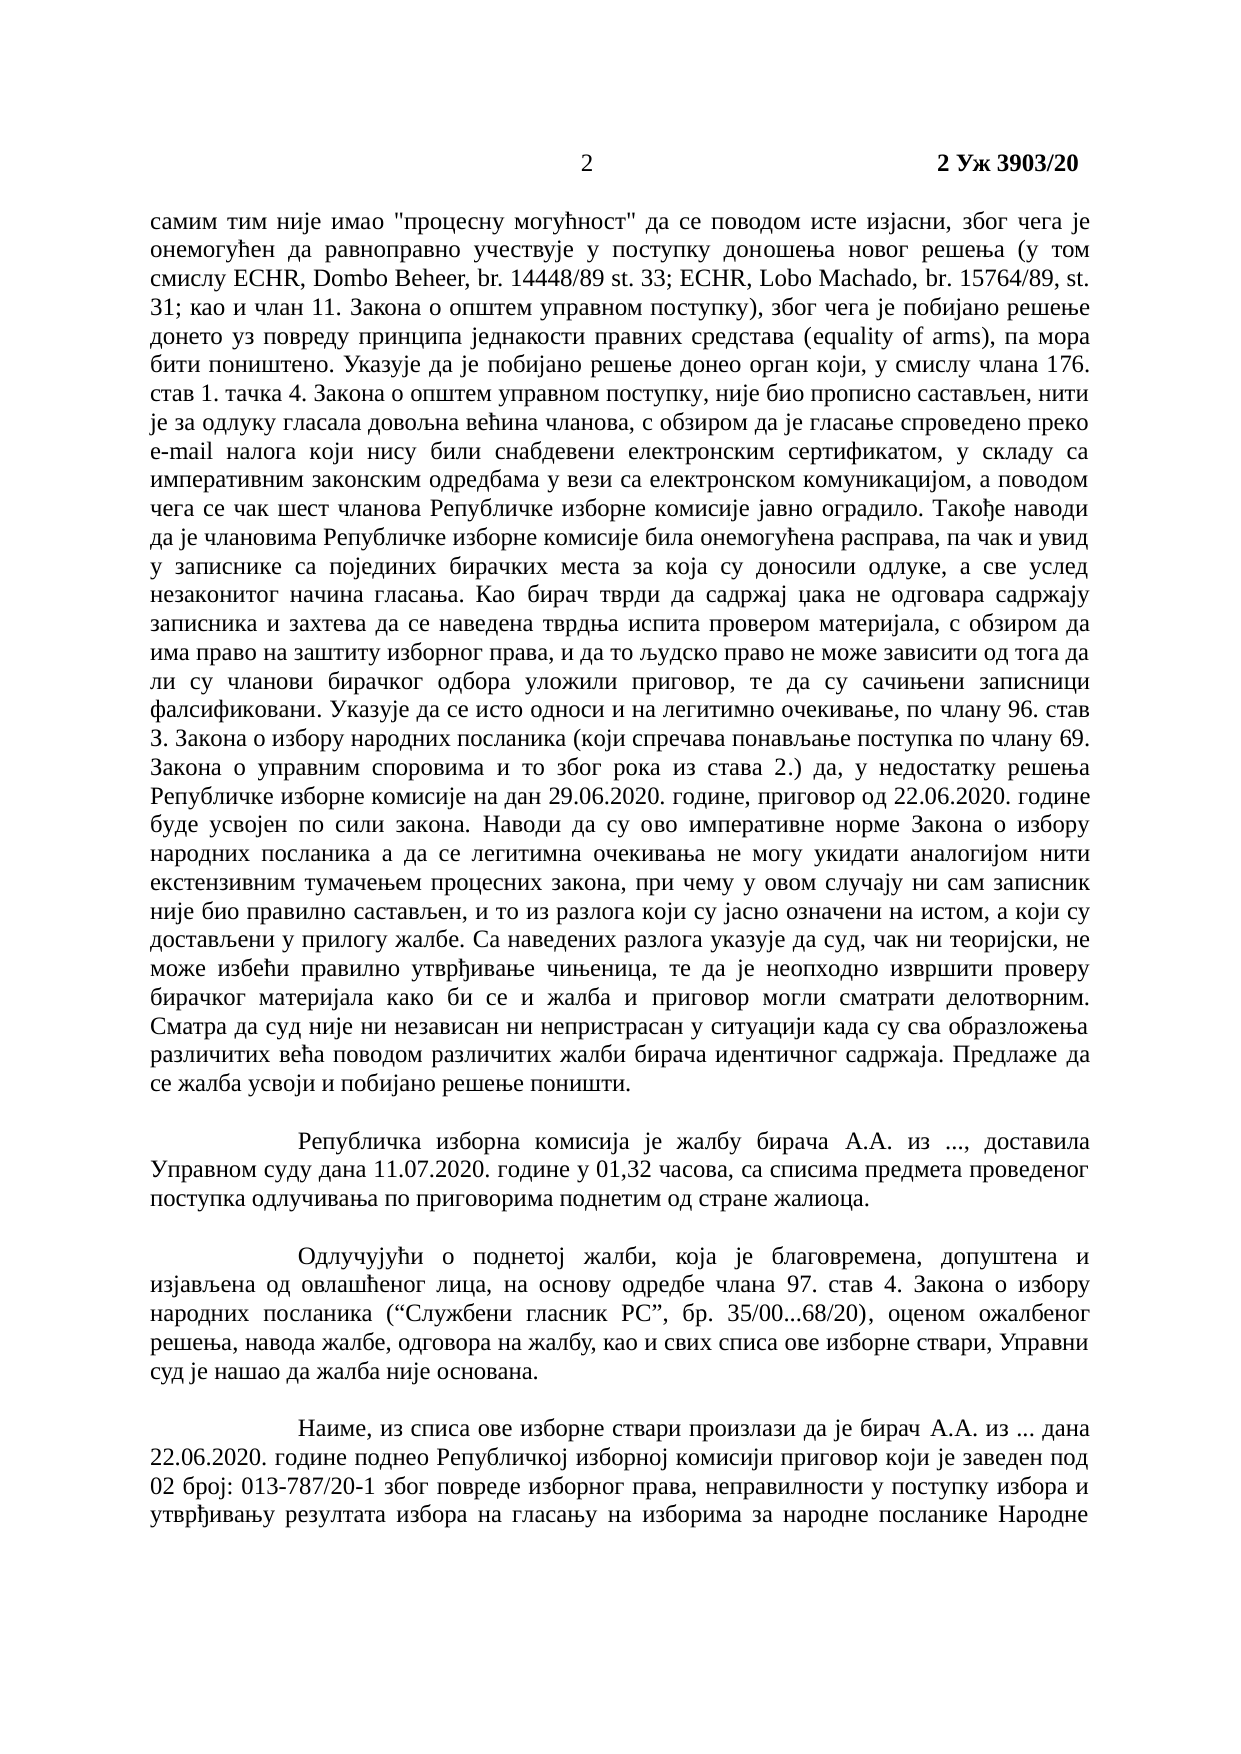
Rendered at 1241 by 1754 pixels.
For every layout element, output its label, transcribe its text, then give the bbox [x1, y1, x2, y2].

text самим тим није имао "процесну могућност" да се поводом исте изјасни, због чега је онемогућен да равноправно учествује у поступку доношења новог решења (у том смислу ECHR, Dombo Beheer, br. 14448/89 st. 33; ECHR, Lobo Machado, br. 15764/89, st. 31; као и члан 11. Закона о општем управном поступку), због чега је побијано решење донето уз повреду принципа једнакости правних средстава (equality of arms), па мора бити поништено. Указује да је побијано решење донео орган који, у смислу члана 176. став 1. тачка 4. Закона о општем управном поступку, није био прописно састављен, нити је за одлуку гласала довољна већина чланова, с обзиром да је гласање спроведено преко e-mail налога који нису били снабдевени електронским сертификатом, у складу са императивним законским одредбама у вези са електронском комуникацијом, а поводом чега се чак шест чланова Републичке изборне комисије јавно оградило. Такође наводи да је члановима Републичке изборне комисије била онемогућена расправа, па чак и увид у записнике са појединих бирачких места за која су доносили одлуке, а све услед незаконитог начина гласања. Као бирач тврди да садржај џака не одговара садржају записника и захтева да се наведена тврдња испита провером материјала, с обзиром да има право на заштиту изборног права, и да то људско право не може зависити од тога да ли су чланови бирачког одбора уложили приговор, те да су сачињени записници фалсификовани. Указује да се исто односи и на легитимно очекивање, по члану 96. став З. Закона о избору народних посланика (који спречава понављање поступка по члану 69. Закона о управним споровима и то због рока из става 2.) да, у недостатку решења Републичке изборне комисије на дан 29.06.2020. године, приговор од 22.06.2020. године буде усвојен по сили закона. Наводи да су ово императивне норме Закона о избору народних посланика а да се легитимна очекивања не могу укидати аналогијом нити екстензивним тумачењем процесних закона, при чему у овом случају ни сам записник није био правилно састављен, и то из разлога који су јасно означени на истом, а који су достављени у прилогу жалбе. Са наведених разлога указује да суд, чак ни теоријски, не може избећи правилно утврђивање чињеница, те да је неопходно извршити проверу бирачког материјала како би се и жалба и приговор могли сматрати делотворним. Сматра да суд није ни независан ни непристрасан у ситуацији када су сва образложења различитих већа поводом различитих жалби бирача идентичног садржаја. Предлаже да се жалба усвоји и побијано решење поништи. [150, 206, 1090, 1097]
text Републичка изборна комисија је жалбу бирача A.A. из ..., доставила Управном суду дана 11.07.2020. године у 01,32 часова, са списима предмета проведеног поступка одлучивања по приговорима поднетим од стране жалиоца. [150, 1126, 1090, 1212]
text Наиме, из списа ове изборне ствари произлази да је бирач A.A. из ... дана 22.06.2020. године поднео Републичкој изборној комисији приговор који је заведен под 02 број: 013-787/20-1 због повреде изборног права, неправилности у поступку избора и утврђивању резултата избора на гласању на изборима за народне посланике Народне [150, 1413, 1090, 1528]
text Одлучујући о поднетој жалби, која је благовремена, допуштена и изјављена од овлашћеног лица, на основу одредбе члана 97. став 4. Закона о избору народних посланика (“Службени гласник РС”, бр. 35/00...68/20), оценом ожалбеног решења, навода жалбе, одговора на жалбу, као и свих списа ове изборне ствари, Управни суд је нашао да жалба није основана. [150, 1241, 1090, 1384]
